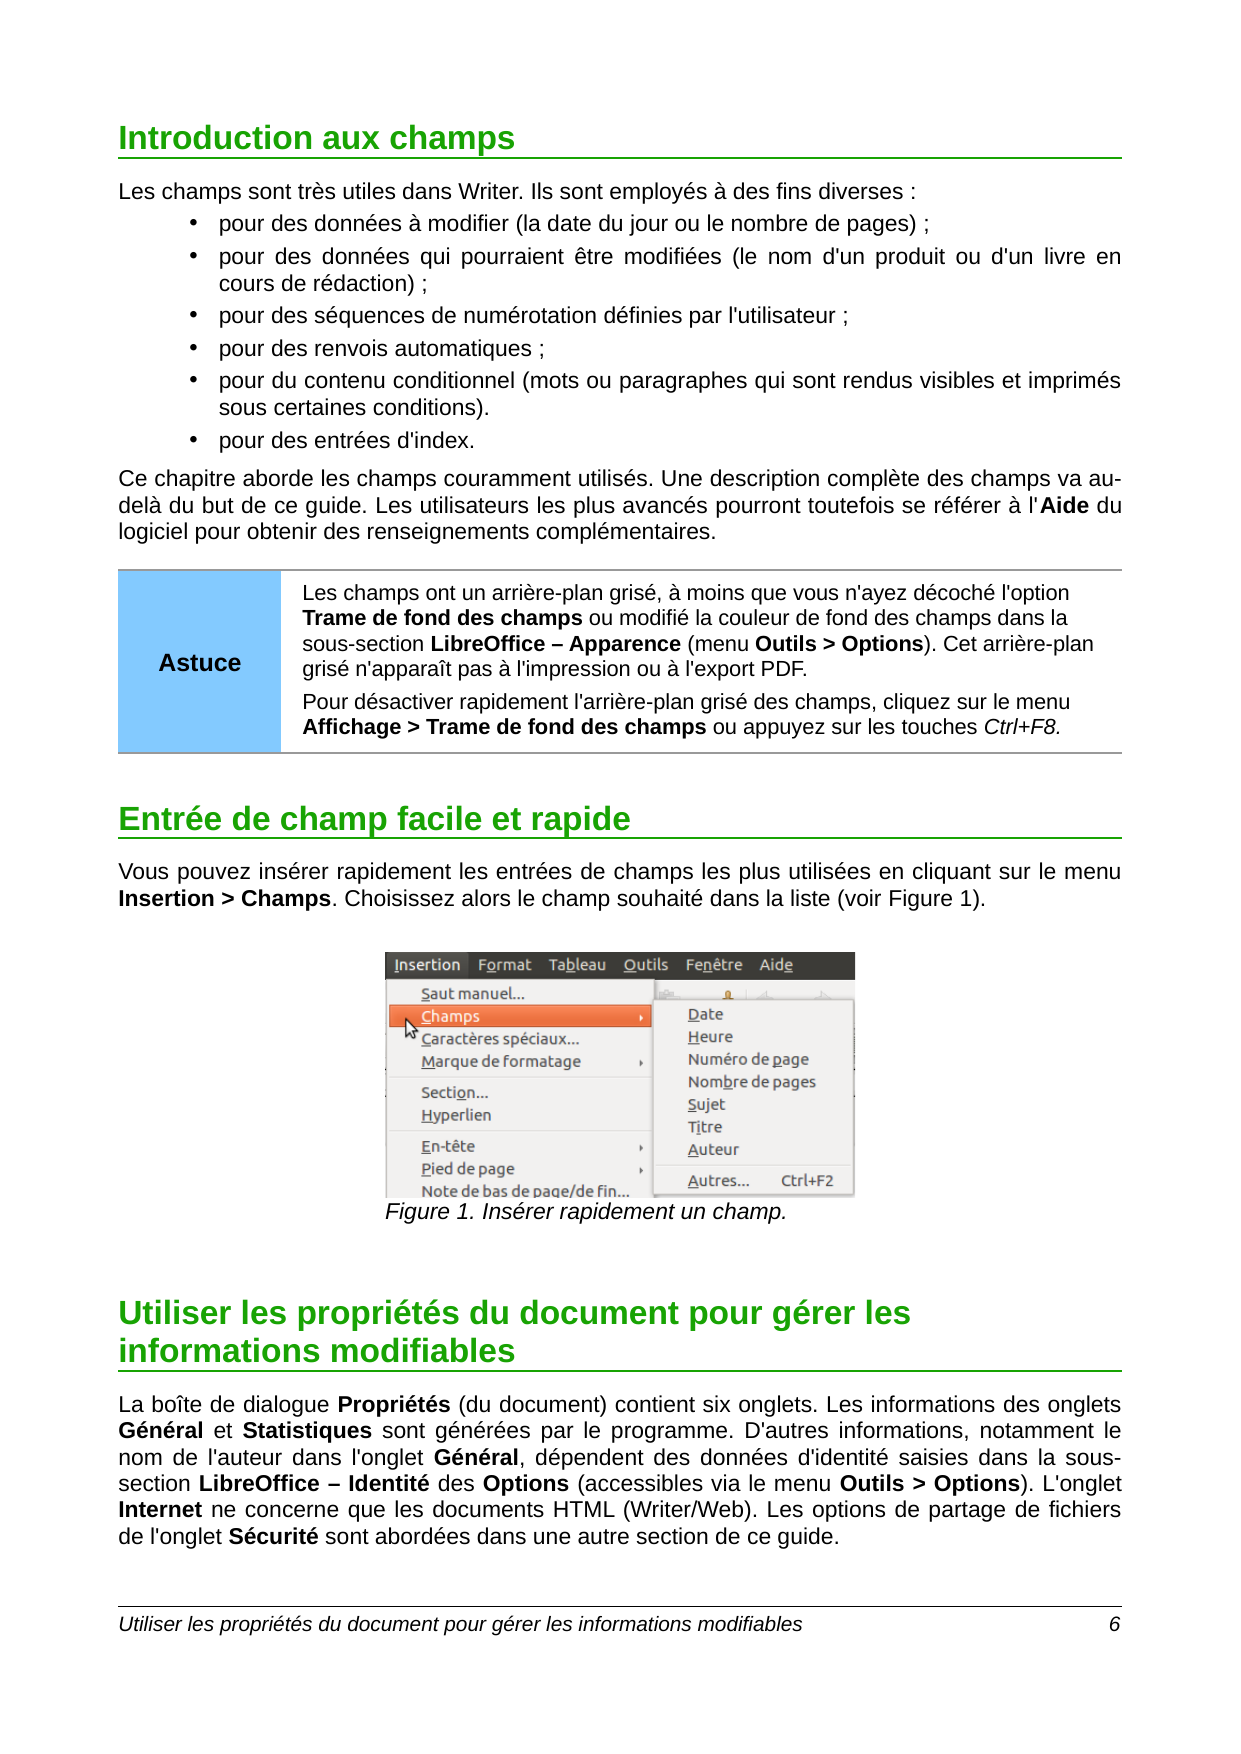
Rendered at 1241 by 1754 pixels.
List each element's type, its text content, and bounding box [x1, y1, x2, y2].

text Figure 1. Insérer rapidement un champ. [385, 1198, 855, 1224]
subtitle Introduction aux champs [118, 118, 1122, 157]
list pour des entrées d'index. [189, 427, 1122, 453]
subtitle Utiliser les propriétés du document pour gérer les informations modifiables [118, 1293, 1122, 1370]
list pour des renvois automatiques ; [189, 335, 1122, 362]
picture [385, 952, 856, 1198]
list pour du contenu conditionnel (mots ou paragraphes qui sont rendus visibles et imprimés sous certaines conditions). [189, 367, 1122, 421]
text Ce chapitre aborde les champs couramment utilisés. Une description complète des champs va au-delà du but de ce guide. Les utilisateurs les plus avancés pourront toutefois se référer à l'Aide du logiciel pour obtenir des renseignements complémentaires. [118, 465, 1122, 544]
list pour des séquences de numérotation définies par l'utilisateur ; [189, 302, 1122, 329]
table_header Astuce [118, 571, 281, 752]
subtitle Les champs sont très utiles dans Writer. Ils sont employés à des fins diverses : [118, 178, 1122, 204]
subtitle Entrée de champ facile et rapide [118, 799, 1122, 837]
text Vous pouvez insérer rapidement les entrées de champs les plus utilisées en cliquant sur le menu Insertion > Champs. Choisissez alors le champ souhaité dans la liste (voir Figure 1). [118, 858, 1122, 911]
list pour des données à modifier (la date du jour ou le nombre de pages) ; [189, 210, 1122, 237]
list pour des données qui pourraient être modifiées (le nom d'un produit ou d'un livre en cours de rédaction) ; [189, 243, 1122, 296]
table_header Les champs ont un arrière-plan grisé, à moins que vous n'ayez décoché l'option Trame de fond des champs ou modifié la couleur de fond des champs dans la sous-section LibreOffice – Apparence (menu Outils > Options). Cet arrière-plan grisé n'apparaît pas à l'impression ou à l'export PDF. Pour désactiver rapidement l'arrière-plan grisé des champs, cliquez sur le menu Affichage > Trame de fond des champs ou appuyez sur les touches Ctrl+F8. [281, 571, 1122, 752]
text La boîte de dialogue Propriétés (du document) contient six onglets. Les informations des onglets Général et Statistiques sont générées par le programme. D'autres informations, notamment le nom de l'auteur dans l'onglet Général, dépendent des données d'identité saisies dans la sous-section LibreOffice – Identité des Options (accessibles via le menu Outils > Options). L'onglet Internet ne concerne que les documents HTML (Writer/Web). Les options de partage de fichiers de l'onglet Sécurité sont abordées dans une autre section de ce guide. [118, 1391, 1122, 1549]
